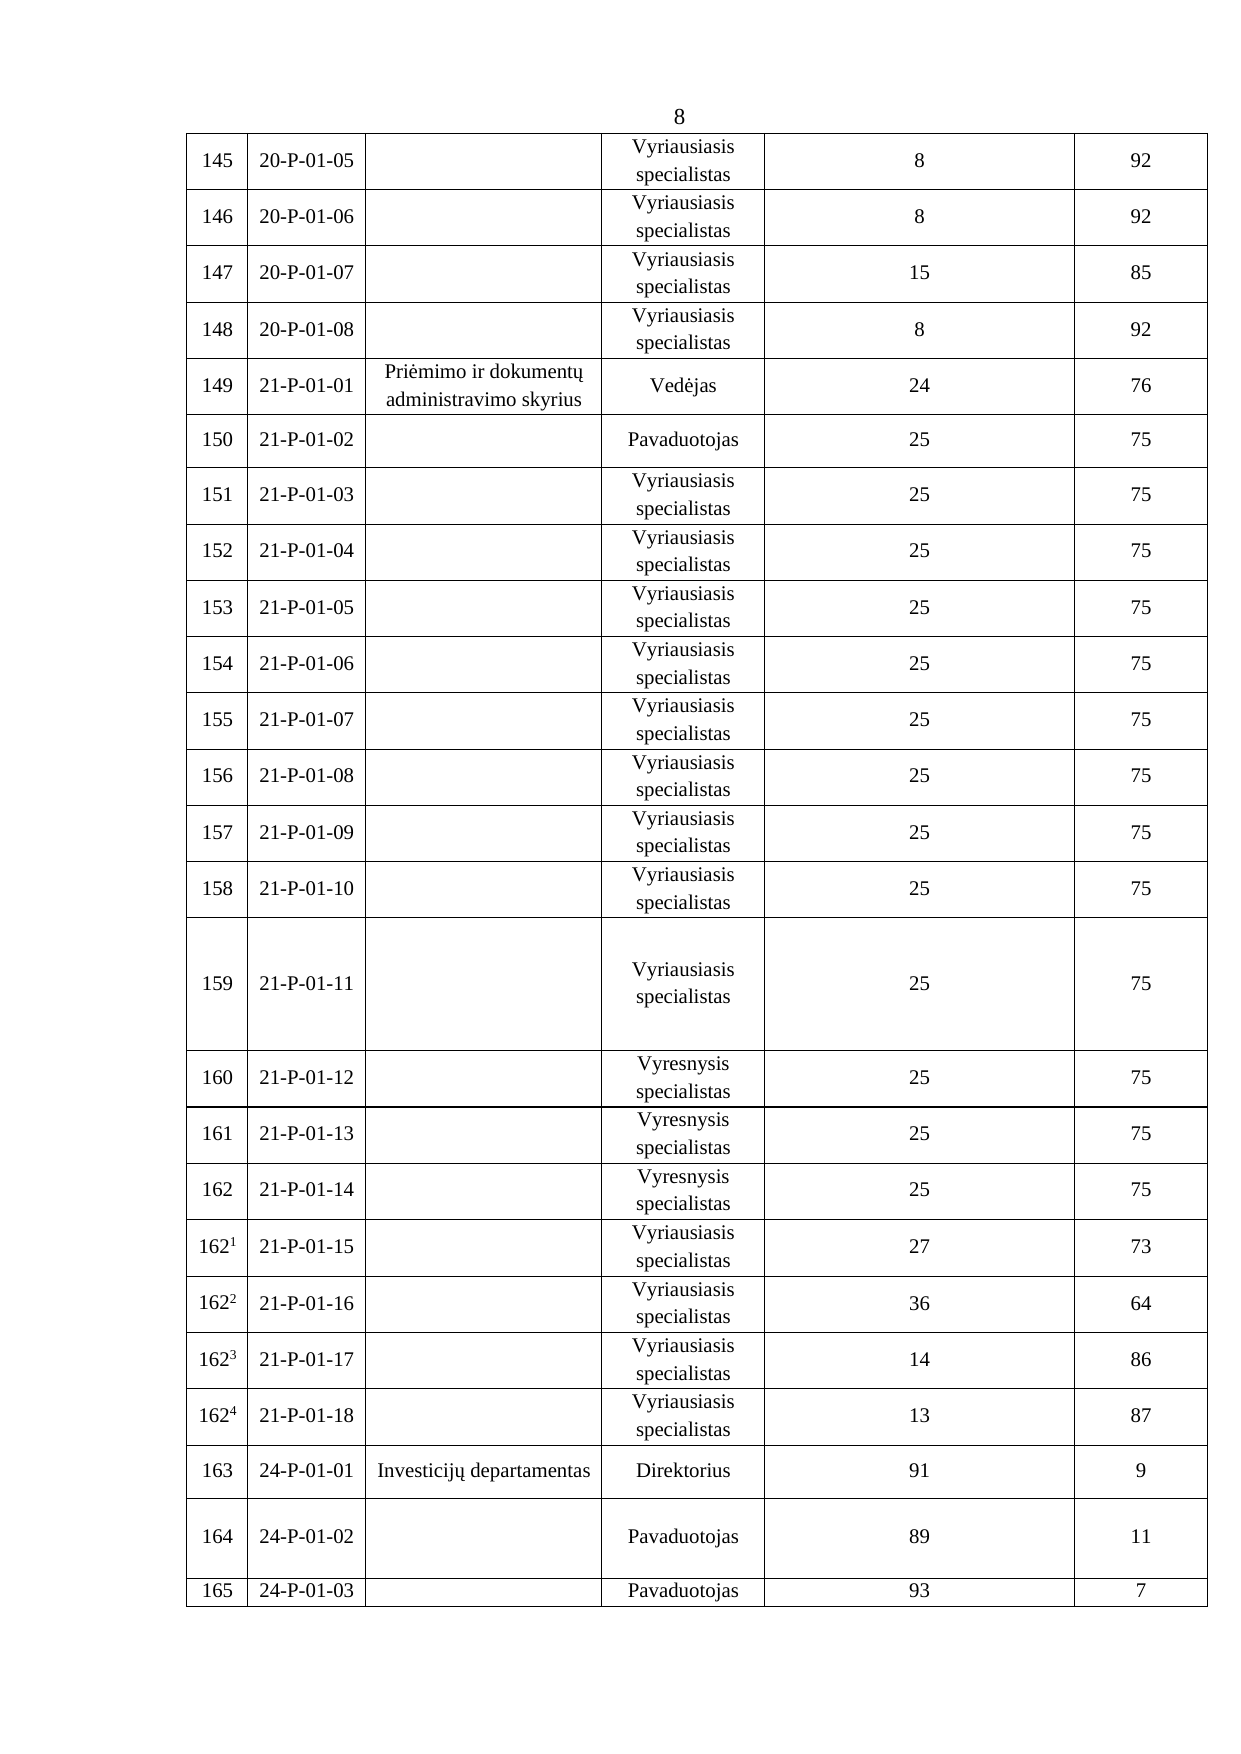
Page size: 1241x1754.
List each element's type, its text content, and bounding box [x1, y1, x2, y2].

table_cell 24-P-01-03 [248, 1579, 365, 1606]
table_cell 36 [765, 1277, 1074, 1332]
table_cell 151 [187, 468, 247, 523]
table_cell 20-P-01-08 [248, 303, 365, 358]
table_cell 21-P-01-13 [248, 1108, 365, 1163]
table_cell Vyriausiasis specialistas [602, 806, 764, 861]
table_cell 25 [765, 1164, 1074, 1219]
table_cell Vyriausiasis specialistas [602, 581, 764, 636]
table_cell Vyriausiasis specialistas [602, 1333, 764, 1388]
table_cell 21-P-01-03 [248, 468, 365, 523]
table_cell 75 [1075, 1108, 1207, 1163]
table_cell 92 [1075, 190, 1207, 245]
table_cell 75 [1075, 750, 1207, 805]
table_cell Vedėjas [602, 359, 764, 414]
table_cell Vyresnysis specialistas [602, 1164, 764, 1219]
table_cell 21-P-01-17 [248, 1333, 365, 1388]
table_cell Vyresnysis specialistas [602, 1051, 764, 1106]
table_cell 25 [765, 525, 1074, 580]
table_cell 21-P-01-10 [248, 862, 365, 917]
table_cell 14 [765, 1333, 1074, 1388]
table_cell 89 [765, 1499, 1074, 1577]
table_cell Vyriausiasis specialistas [602, 1389, 764, 1444]
table_cell 155 [187, 693, 247, 748]
table_cell 75 [1075, 637, 1207, 692]
table_cell [366, 1579, 601, 1606]
table_cell Direktorius [602, 1446, 764, 1498]
table_cell 7 [1075, 1579, 1207, 1606]
table_cell 73 [1075, 1220, 1207, 1276]
table_cell 25 [765, 806, 1074, 861]
table_cell 20-P-01-05 [248, 134, 365, 189]
table_cell [366, 303, 601, 358]
table_cell 85 [1075, 246, 1207, 302]
table_cell 15 [765, 246, 1074, 302]
table_cell Vyriausiasis specialistas [602, 246, 764, 302]
table_cell 21-P-01-08 [248, 750, 365, 805]
table_cell 149 [187, 359, 247, 414]
table_cell 24-P-01-01 [248, 1446, 365, 1498]
table_cell 162 [187, 1164, 247, 1219]
table_cell [366, 1220, 601, 1276]
table_cell 13 [765, 1389, 1074, 1444]
table_cell [366, 1164, 601, 1219]
table_cell Priėmimo ir dokumentų administravimo skyrius [366, 359, 601, 414]
table_cell 21-P-01-12 [248, 1051, 365, 1106]
table_cell 9 [1075, 1446, 1207, 1498]
table_cell 21-P-01-05 [248, 581, 365, 636]
table_cell 86 [1075, 1333, 1207, 1388]
table_cell 92 [1075, 303, 1207, 358]
table_cell Vyriausiasis specialistas [602, 303, 764, 358]
table_cell 75 [1075, 581, 1207, 636]
table_cell 93 [765, 1579, 1074, 1606]
table_cell 25 [765, 637, 1074, 692]
table_cell 24 [765, 359, 1074, 414]
table_cell [366, 1389, 601, 1444]
table_cell 25 [765, 1051, 1074, 1106]
table_cell 153 [187, 581, 247, 636]
table_cell 1624 [187, 1389, 247, 1444]
table_cell 25 [765, 1108, 1074, 1163]
table_cell 21-P-01-18 [248, 1389, 365, 1444]
table_cell 21-P-01-06 [248, 637, 365, 692]
table_cell Pavaduotojas [602, 1499, 764, 1577]
table_cell [366, 190, 601, 245]
table_cell 21-P-01-14 [248, 1164, 365, 1219]
table_cell Pavaduotojas [602, 1579, 764, 1606]
table_cell 21-P-01-04 [248, 525, 365, 580]
table_cell 20-P-01-06 [248, 190, 365, 245]
table_cell 27 [765, 1220, 1074, 1276]
table_cell 148 [187, 303, 247, 358]
table_cell [366, 1051, 601, 1106]
table_cell [366, 1277, 601, 1332]
table_cell [366, 1333, 601, 1388]
table_cell 24-P-01-02 [248, 1499, 365, 1577]
table_cell 160 [187, 1051, 247, 1106]
table_cell 156 [187, 750, 247, 805]
table_cell 165 [187, 1579, 247, 1606]
table_cell 157 [187, 806, 247, 861]
table_cell Vyriausiasis specialistas [602, 637, 764, 692]
table_cell 25 [765, 750, 1074, 805]
table_cell 75 [1075, 693, 1207, 748]
table_cell 161 [187, 1108, 247, 1163]
table_cell 25 [765, 693, 1074, 748]
table_cell 21-P-01-15 [248, 1220, 365, 1276]
table_cell Vyriausiasis specialistas [602, 1220, 764, 1276]
table_cell [366, 1499, 601, 1577]
table_cell [366, 525, 601, 580]
table_cell 75 [1075, 862, 1207, 917]
table_cell [366, 693, 601, 748]
table_cell 92 [1075, 134, 1207, 189]
table_cell Vyriausiasis specialistas [602, 134, 764, 189]
table_cell [366, 862, 601, 917]
table_cell Vyriausiasis specialistas [602, 525, 764, 580]
table_cell 1622 [187, 1277, 247, 1332]
table_cell Vyriausiasis specialistas [602, 750, 764, 805]
table_cell 152 [187, 525, 247, 580]
table_cell 1623 [187, 1333, 247, 1388]
table_cell Investicijų departamentas [366, 1446, 601, 1498]
table_cell [366, 246, 601, 302]
table_cell 25 [765, 415, 1074, 467]
table_cell Vyriausiasis specialistas [602, 468, 764, 523]
table_cell Vyriausiasis specialistas [602, 918, 764, 1050]
table_cell Vyriausiasis specialistas [602, 693, 764, 748]
table_cell 163 [187, 1446, 247, 1498]
table_cell 21-P-01-16 [248, 1277, 365, 1332]
table_cell 20-P-01-07 [248, 246, 365, 302]
table_cell 75 [1075, 918, 1207, 1050]
table_cell 21-P-01-11 [248, 918, 365, 1050]
table_cell 75 [1075, 1051, 1207, 1106]
table_cell 75 [1075, 1164, 1207, 1219]
table_cell [366, 918, 601, 1050]
table_cell 8 [765, 134, 1074, 189]
table_cell 25 [765, 918, 1074, 1050]
table_cell 75 [1075, 468, 1207, 523]
table_cell 21-P-01-09 [248, 806, 365, 861]
table_cell [366, 134, 601, 189]
table_cell Vyriausiasis specialistas [602, 862, 764, 917]
table_cell 1621 [187, 1220, 247, 1276]
table_cell [366, 750, 601, 805]
table_cell [366, 806, 601, 861]
table_cell 145 [187, 134, 247, 189]
table_cell 64 [1075, 1277, 1207, 1332]
table_cell 91 [765, 1446, 1074, 1498]
table_cell 21-P-01-02 [248, 415, 365, 467]
table_cell 154 [187, 637, 247, 692]
table_cell [366, 415, 601, 467]
table_cell 147 [187, 246, 247, 302]
table_cell Vyriausiasis specialistas [602, 190, 764, 245]
table_cell Vyresnysis specialistas [602, 1108, 764, 1163]
table_cell 25 [765, 581, 1074, 636]
table_cell 11 [1075, 1499, 1207, 1577]
table_cell [366, 581, 601, 636]
table_cell 87 [1075, 1389, 1207, 1444]
table_cell 75 [1075, 806, 1207, 861]
table_cell 8 [765, 303, 1074, 358]
table_cell 21-P-01-07 [248, 693, 365, 748]
table_cell [366, 468, 601, 523]
table_cell [366, 637, 601, 692]
table_cell 76 [1075, 359, 1207, 414]
table_cell 8 [765, 190, 1074, 245]
table_cell 75 [1075, 525, 1207, 580]
table_cell 25 [765, 468, 1074, 523]
table_cell 146 [187, 190, 247, 245]
table_cell Vyriausiasis specialistas [602, 1277, 764, 1332]
table_cell 150 [187, 415, 247, 467]
table_cell 158 [187, 862, 247, 917]
table_cell 25 [765, 862, 1074, 917]
table_cell Pavaduotojas [602, 415, 764, 467]
table_cell 164 [187, 1499, 247, 1577]
table_cell 75 [1075, 415, 1207, 467]
table_cell 21-P-01-01 [248, 359, 365, 414]
table_cell 159 [187, 918, 247, 1050]
table_cell [366, 1108, 601, 1163]
